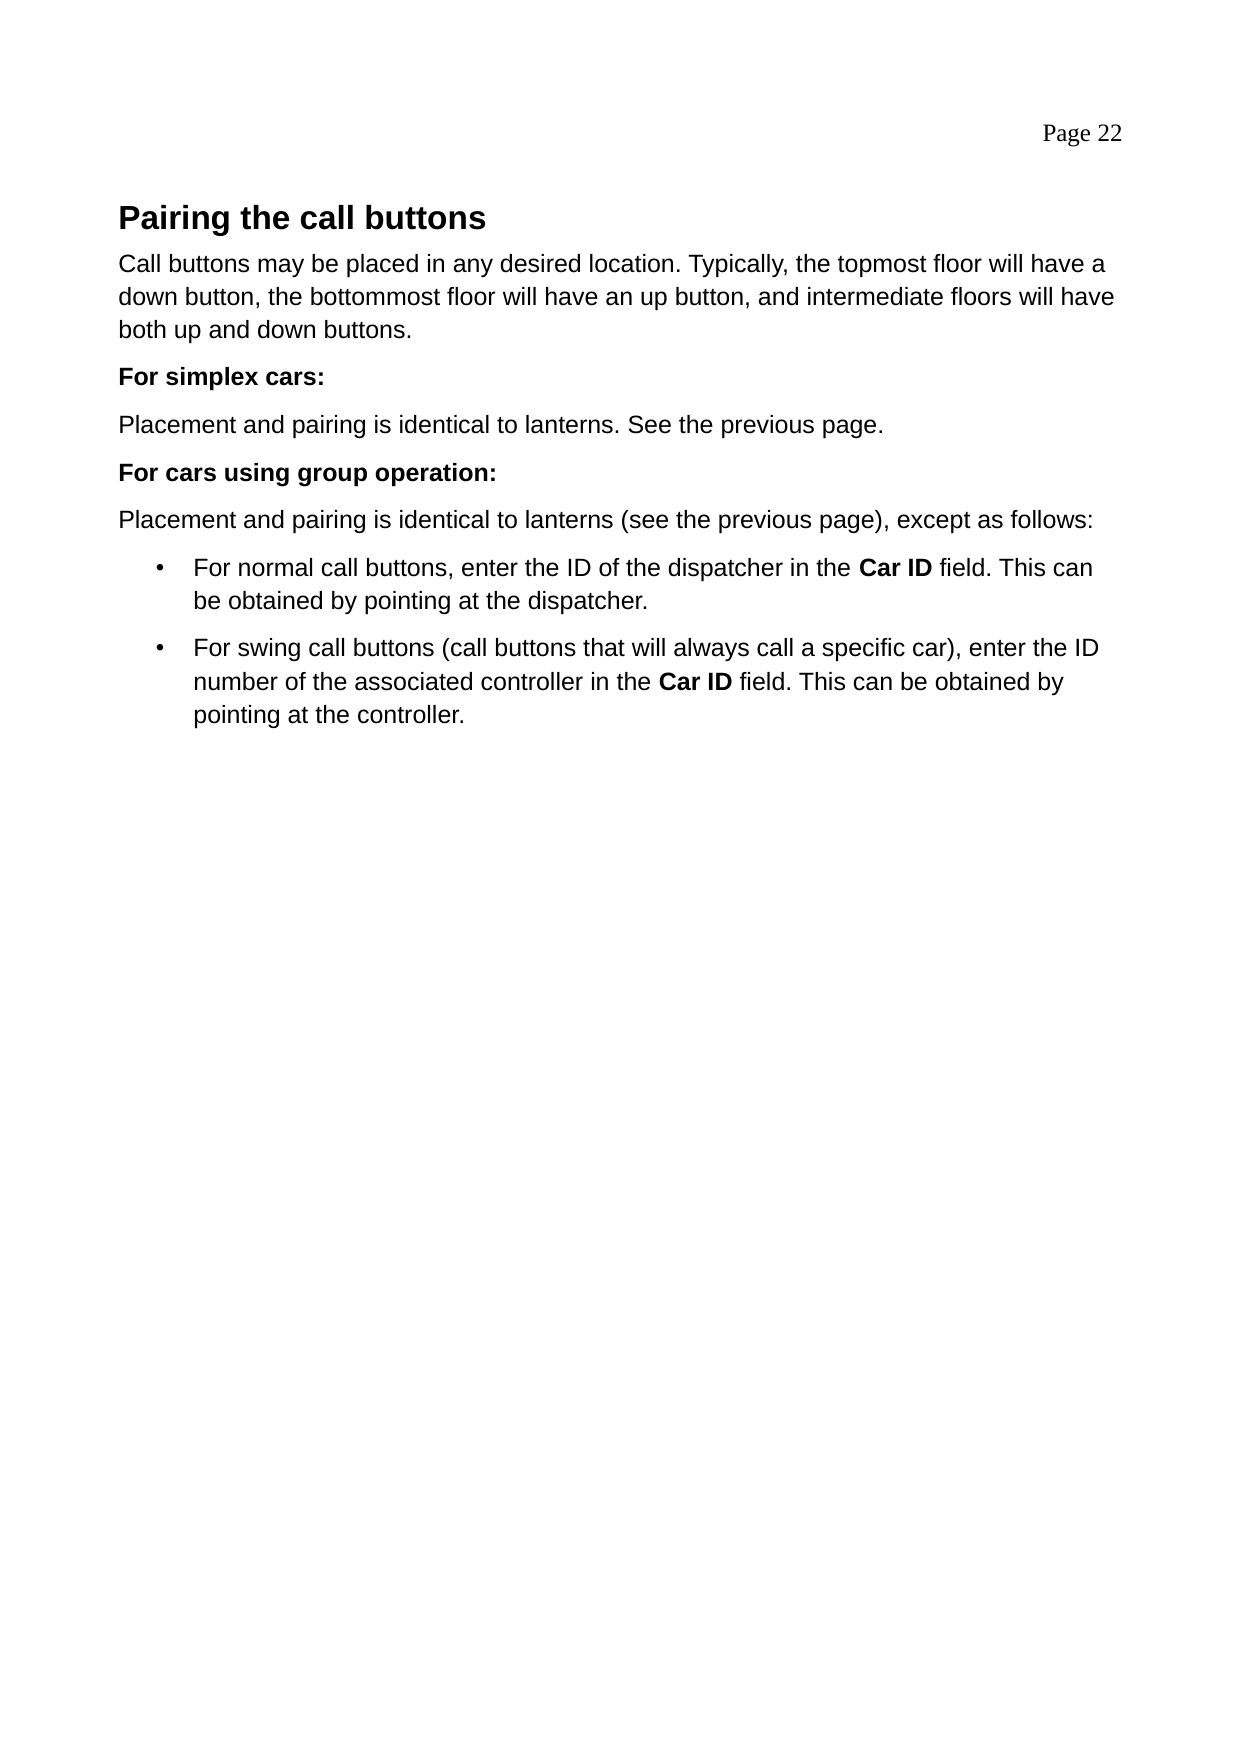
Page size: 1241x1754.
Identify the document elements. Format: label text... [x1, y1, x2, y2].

text Placement and pairing is identical to lanterns (see the previous page), except as follows: [118, 505, 1122, 534]
text For cars using group operation: [118, 457, 1122, 486]
text Call buttons may be placed in any desired location. Typically, the topmost floor will have a down button, the bottommost floor will have an up button, and intermediate floors will have both up and down buttons. [118, 249, 1122, 343]
subtitle Pairing the call buttons [118, 198, 1122, 236]
list For normal call buttons, enter the ID of the dispatcher in the Car ID field. This can be obtained by pointing at the dispatcher. [156, 553, 1122, 614]
text Placement and pairing is identical to lanterns. See the previous page. [118, 410, 1122, 439]
list For swing call buttons (call buttons that will always call a specific car), enter the ID number of the associated controller in the Car ID field. This can be obtained by pointing at the controller. [156, 633, 1122, 728]
text For simplex cars: [118, 362, 1122, 391]
